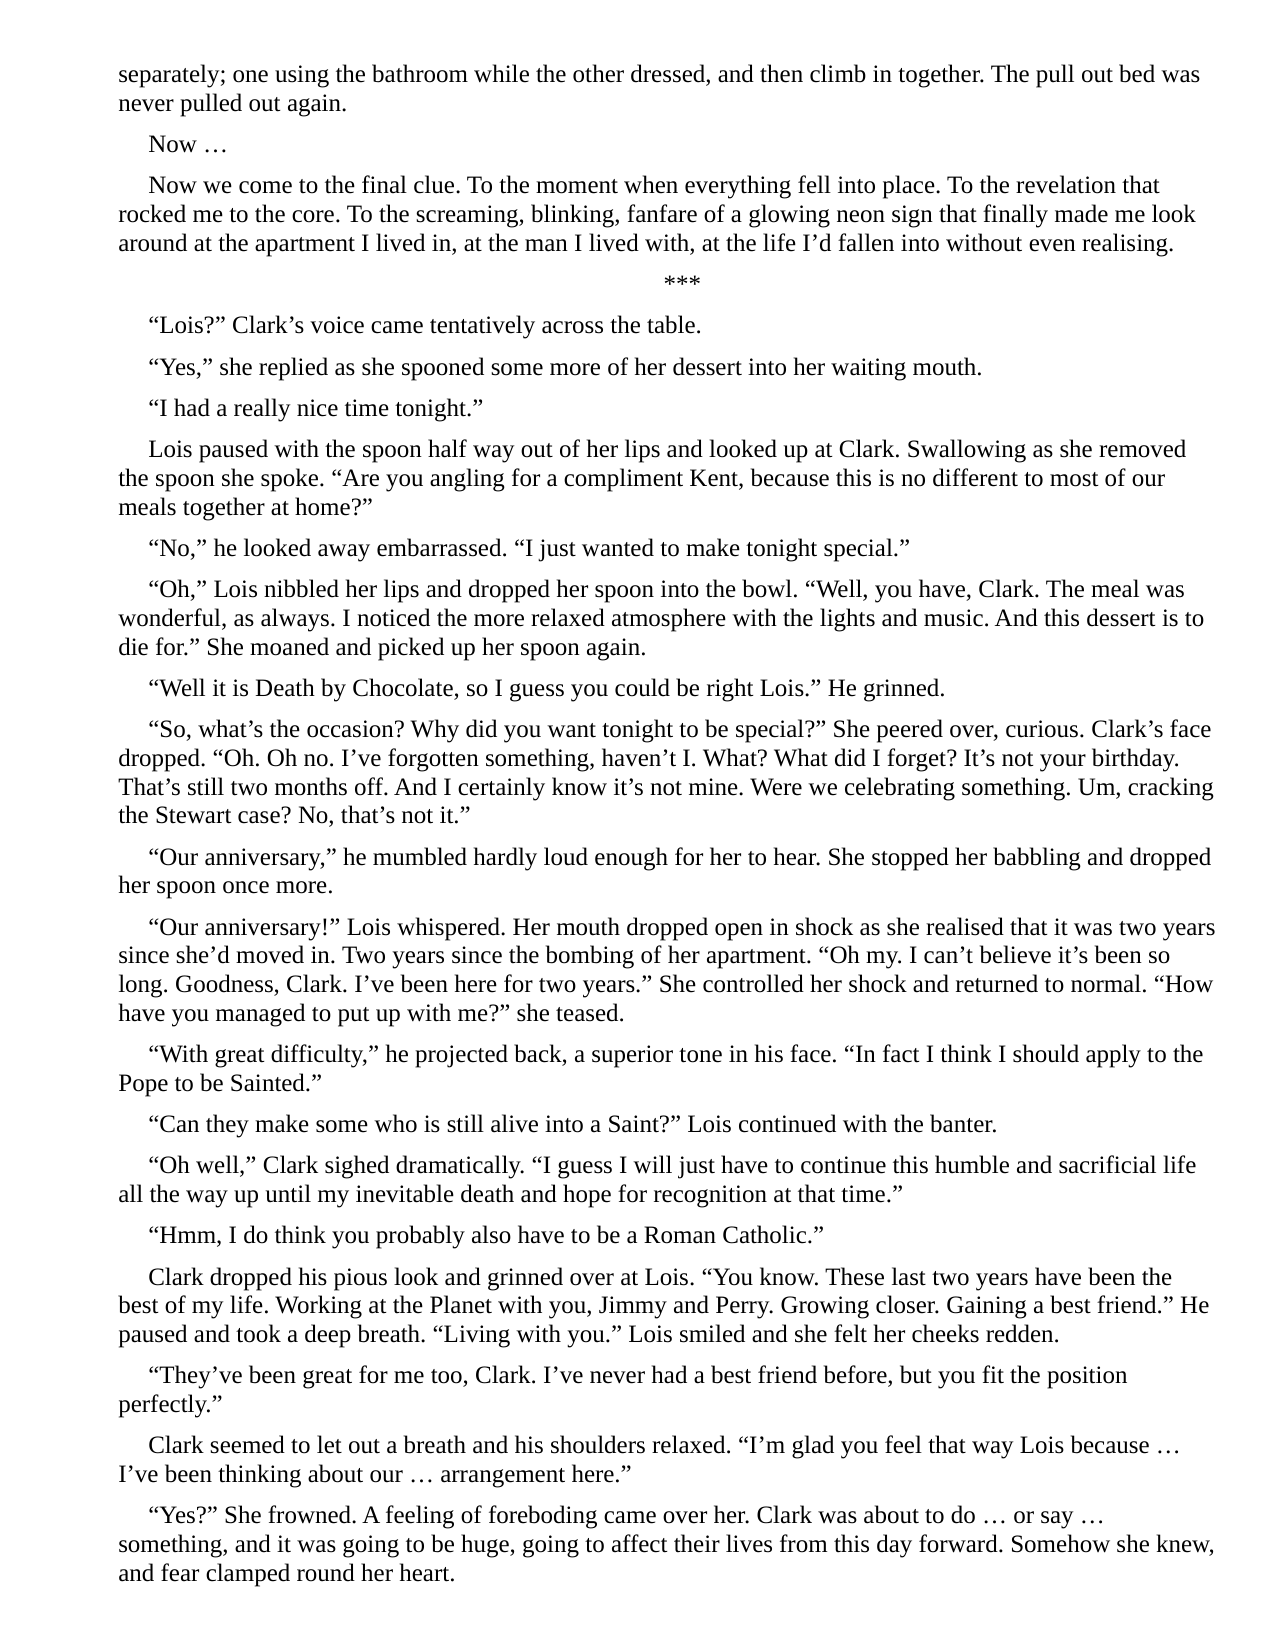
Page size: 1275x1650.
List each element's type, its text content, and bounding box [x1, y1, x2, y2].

text Now we come to the final clue. To the moment when everything fell into place. To the revelation that rocked me to the core. To the screaming, blinking, fanfare of a glowing neon sign that finally made me look around at the apartment I lived in, at the man I lived with, at the life I’d fallen into without even realising. [118, 170, 1216, 257]
text “Yes?” She frowned. A feeling of foreboding came over her. Clark was about to do … or say … something, and it was going to be huge, going to affect their lives from this day forward. Somehow she knew, and fear clamped round her heart. [118, 1500, 1216, 1587]
text Clark dropped his pious look and grinned over at Lois. “You know. These last two years have been the best of my life. Working at the Planet with you, Jimmy and Perry. Growing closer. Gaining a best friend.” He paused and took a deep breath. “Living with you.” Lois smiled and she felt her cheeks redden. [118, 1262, 1216, 1348]
text “Our anniversary!” Lois whispered. Her mouth dropped open in shock as she realised that it was two years since she’d moved in. Two years since the bombing of her apartment. “Oh my. I can’t believe it’s been so long. Goodness, Clark. I’ve been here for two years.” She controlled her shock and returned to normal. “How have you managed to put up with me?” she teased. [118, 912, 1216, 1027]
text Clark seemed to let out a breath and his shoulders relaxed. “I’m glad you feel that way Lois because … I’ve been thinking about our … arrangement here.” [118, 1430, 1216, 1488]
text Now … [118, 129, 1216, 158]
text “So, what’s the occasion? Why did you want tonight to be special?” She peered over, curious. Clark’s face dropped. “Oh. Oh no. I’ve forgotten something, haven’t I. What? What did I forget? It’s not your birthday. That’s still two months off. And I certainly know it’s not mine. Were we celebrating something. Um, cracking the Stewart case? No, that’s not it.” [118, 714, 1216, 829]
text “Oh well,” Clark sighed dramatically. “I guess I will just have to continue this humble and sacrificial life all the way up until my inevitable death and hope for recognition at that time.” [118, 1150, 1216, 1208]
text Lois paused with the spoon half way out of her lips and looked up at Clark. Swallowing as she removed the spoon she spoke. “Are you angling for a compliment Kent, because this is no different to most of our meals together at home?” [118, 434, 1216, 520]
text separately; one using the bathroom while the other dressed, and then climb in together. The pull out bed was never pulled out again. [118, 59, 1216, 117]
text “Yes,” she replied as she spooned some more of her dessert into her waiting mouth. [118, 352, 1216, 380]
text “Oh,” Lois nibbled her lips and dropped her spoon into the bowl. “Well, you have, Clark. The meal was wonderful, as always. I noticed the more relaxed atmosphere with the lights and music. And this dessert is to die for.” She moaned and picked up her spoon again. [118, 574, 1216, 660]
text “Hmm, I do think you probably also have to be a Roman Catholic.” [118, 1220, 1216, 1249]
text *** [118, 269, 1216, 298]
text “I had a really nice time tonight.” [118, 393, 1216, 422]
text “Lois?” Clark’s voice came tentatively across the table. [118, 310, 1216, 339]
text “With great difficulty,” he projected back, a superior tone in his face. “In fact I think I should apply to the Pope to be Sainted.” [118, 1039, 1216, 1097]
text “No,” he looked away embarrassed. “I just wanted to make tonight special.” [118, 533, 1216, 562]
text “Can they make some who is still alive into a Saint?” Lois continued with the banter. [118, 1109, 1216, 1138]
text “They’ve been great for me too, Clark. I’ve never had a best friend before, but you fit the position perfectly.” [118, 1360, 1216, 1418]
text “Our anniversary,” he mumbled hardly loud enough for her to hear. She stopped her babbling and dropped her spoon once more. [118, 842, 1216, 899]
text “Well it is Death by Chocolate, so I guess you could be right Lois.” He grinned. [118, 673, 1216, 702]
